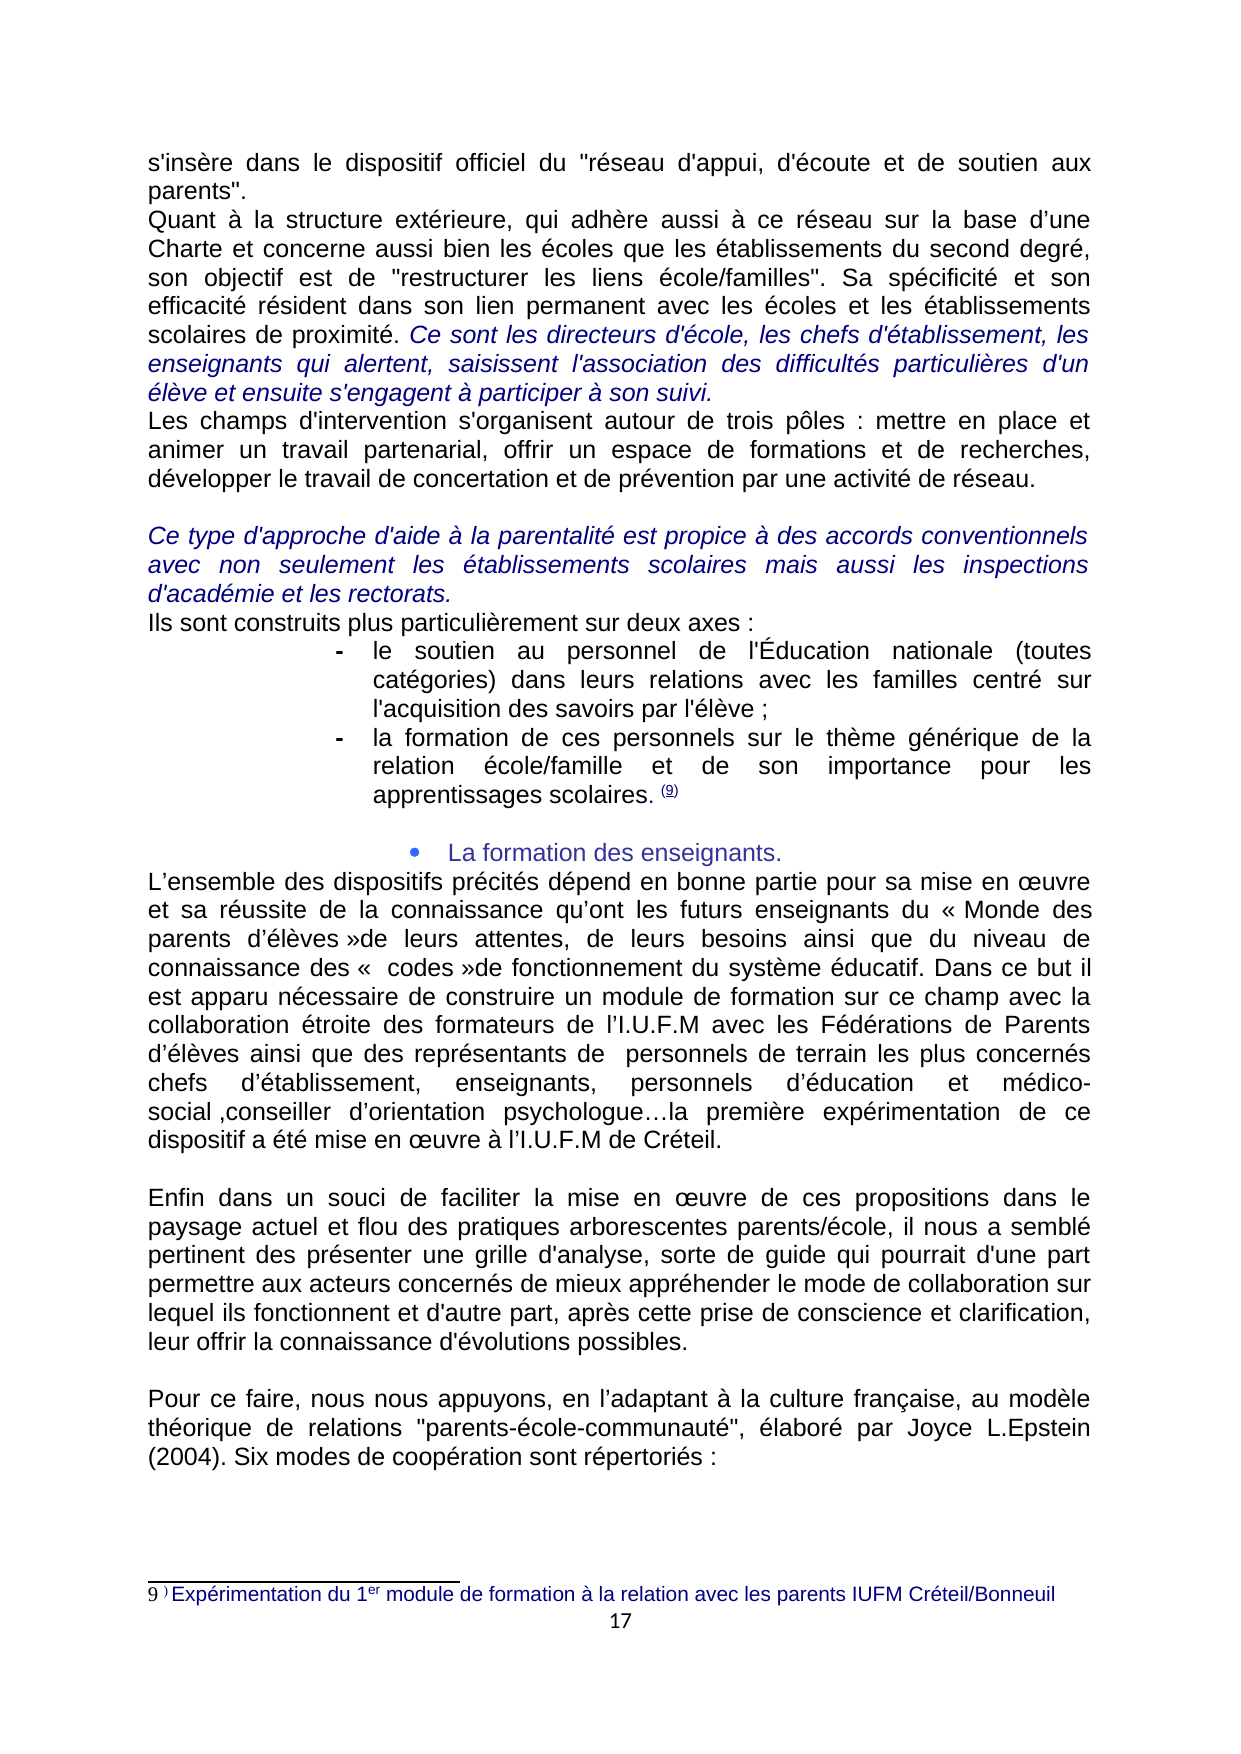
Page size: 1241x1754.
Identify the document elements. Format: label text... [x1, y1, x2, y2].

text Ils sont construits plus particulièrement sur deux axes : [148, 608, 1093, 636]
text Enfin dans un souci de faciliter la mise en œuvre de ces propositions dans le paysage actuel et flou des pratiques arborescentes parents/école, il nous a semblé pertinent des présenter une grille d'analyse, sorte de guide qui pourrait d'une part permettre aux acteurs concernés de mieux appréhender le mode de collaboration sur lequel ils fonctionnent et d'autre part, après cette prise de conscience et clarification, leur offrir la connaissance d'évolutions possibles. [148, 1183, 1093, 1355]
text Pour ce faire, nous nous appuyons, en l’adaptant à la culture française, au modèle théorique de relations "parents-école-communauté", élaboré par Joyce L.Epstein (2004). Six modes de coopération sont répertoriés : [148, 1384, 1093, 1470]
text Quant à la structure extérieure, qui adhère aussi à ce réseau sur la base d’une Charte et concerne aussi bien les écoles que les établissements du second degré, son objectif est de "restructurer les liens école/familles". Sa spécificité et son efficacité résident dans son lien permanent avec les écoles et les établissements scolaires de proximité. Ce sont les directeurs d'école, les chefs d'établissement, les enseignants qui alertent, saisissent l'association des difficultés particulières d'un élève et ensuite s'engagent à participer à son suivi. [148, 205, 1093, 406]
list La formation des enseignants. [410, 838, 1093, 866]
text Les champs d'intervention s'organisent autour de trois pôles : mettre en place et animer un travail partenarial, offrir un espace de formations et de recherches, développer le travail de concertation et de prévention par une activité de réseau. [148, 406, 1093, 493]
list le soutien au personnel de l'Éducation nationale (toutes catégories) dans leurs relations avec les familles centré sur l'acquisition des savoirs par l'élève ; [335, 636, 1093, 723]
text s'insère dans le dispositif officiel du "réseau d'appui, d'écoute et de soutien aux parents". [148, 148, 1093, 205]
text L’ensemble des dispositifs précités dépend en bonne partie pour sa mise en œuvre et sa réussite de la connaissance qu’ont les futurs enseignants du « Monde des parents d’élèves »de leurs attentes, de leurs besoins ainsi que du niveau de connaissance des « codes »de fonctionnement du système éducatif. Dans ce but il est apparu nécessaire de construire un module de formation sur ce champ avec la collaboration étroite des formateurs de l’I.U.F.M avec les Fédérations de Parents d’élèves ainsi que des représentants de personnels de terrain les plus concernés chefs d’établissement, enseignants, personnels d’éducation et médico-social ,conseiller d’orientation psychologue…la première expérimentation de ce dispositif a été mise en œuvre à l’I.U.F.M de Créteil. [148, 866, 1093, 1154]
text Ce type d'approche d'aide à la parentalité est propice à des accords conventionnels avec non seulement les établissements scolaires mais aussi les inspections d'académie et les rectorats. [148, 521, 1093, 608]
list la formation de ces personnels sur le thème générique de la relation école/famille et de son importance pour les apprentissages scolaires. () [335, 723, 1093, 809]
list ) Expérimentation du 1er module de formation à la relation avec les parents IUFM Créteil/Bonneuil [148, 1582, 1093, 1606]
